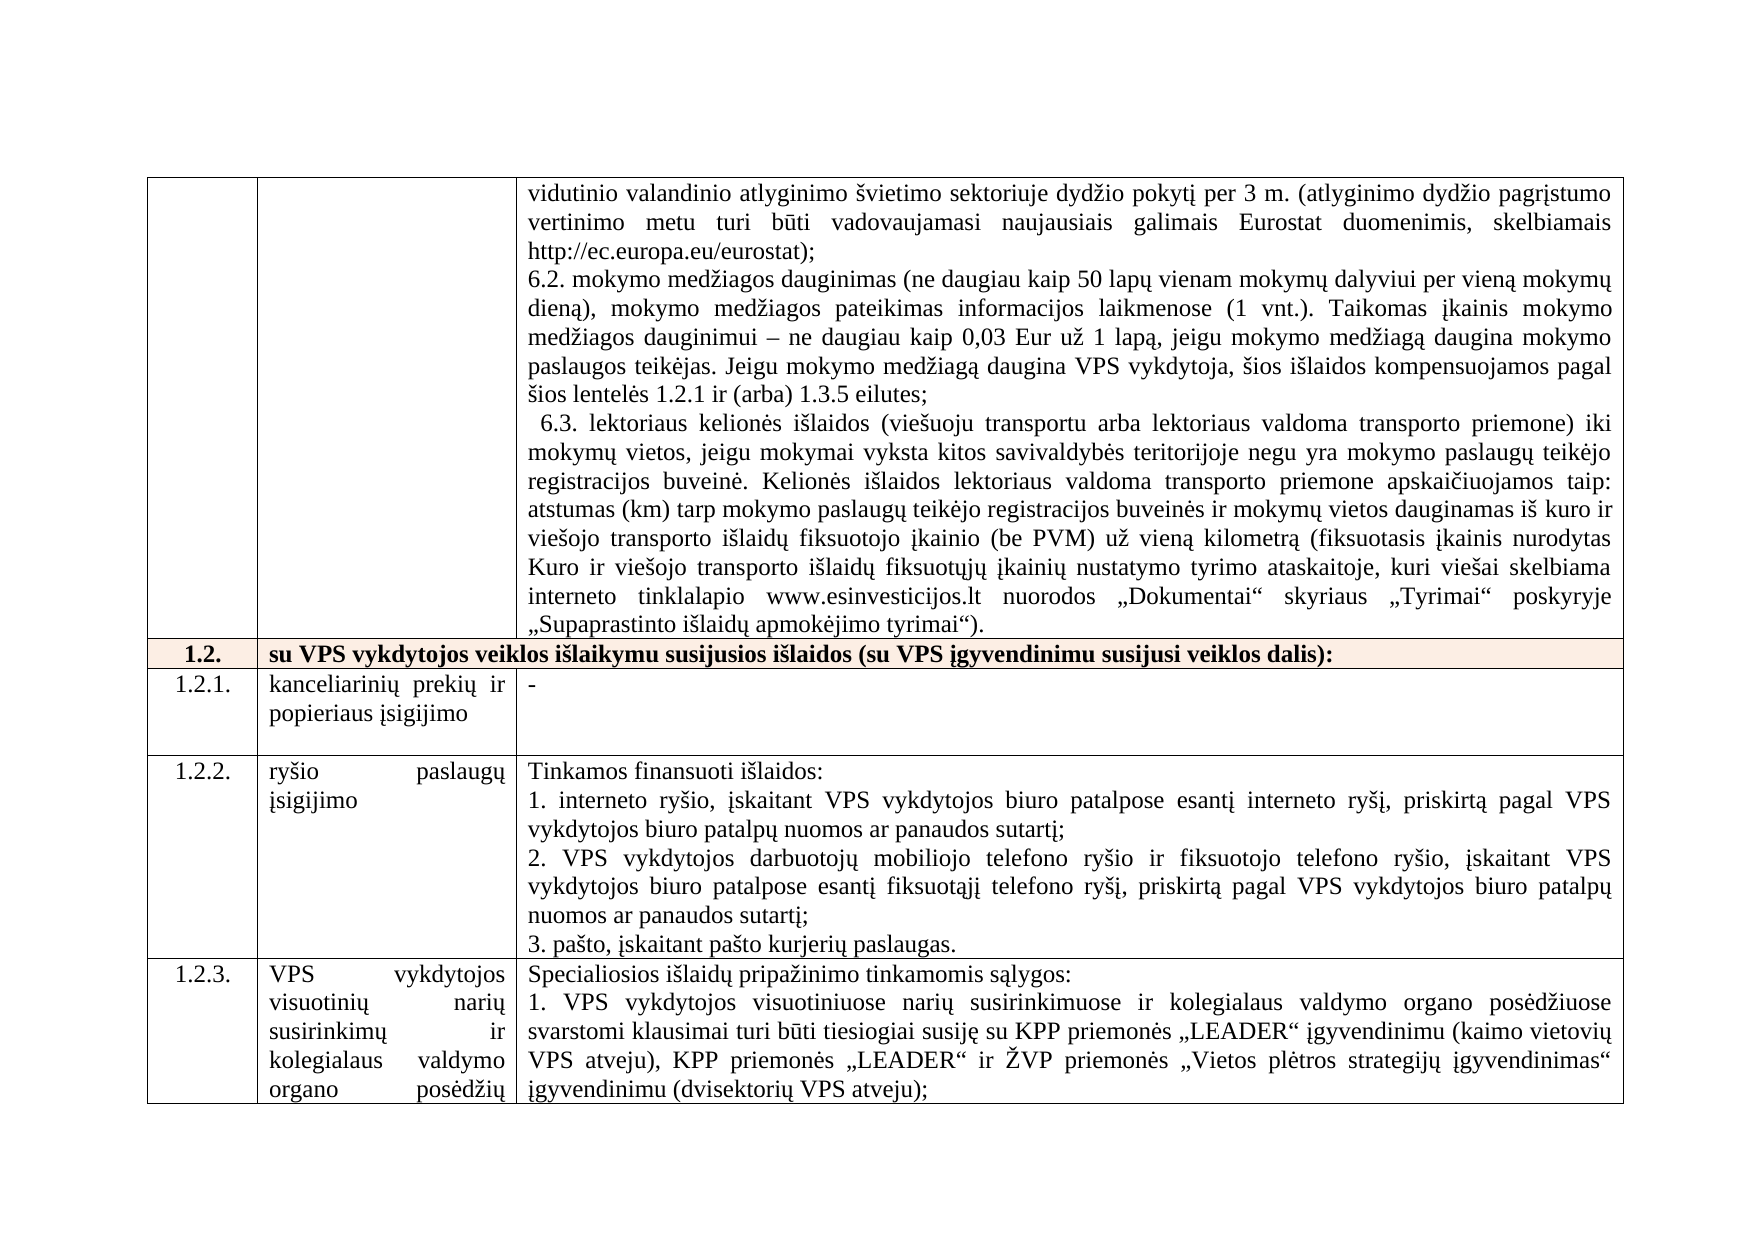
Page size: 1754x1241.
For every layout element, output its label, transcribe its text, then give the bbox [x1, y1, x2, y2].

table_cell su VPS vykdytojos veiklos išlaikymu susijusios išlaidos (su VPS įgyvendinimu susijusi veiklos dalis): [258, 639, 1623, 668]
table_cell 1.2.2. [148, 756, 257, 958]
table_cell Tinkamos finansuoti išlaidos: 1. interneto ryšio, įskaitant VPS vykdytojos biuro patalpose esantį interneto ryšį, priskirtą pagal VPS vykdytojos biuro patalpų nuomos ar panaudos sutartį; 2. VPS vykdytojos darbuotojų mobiliojo telefono ryšio ir fiksuotojo telefono ryšio, įskaitant VPS vykdytojos biuro patalpose esantį fiksuotąjį telefono ryšį, priskirtą pagal VPS vykdytojos biuro patalpų nuomos ar panaudos sutartį; 3. pašto, įskaitant pašto kurjerių paslaugas. [517, 756, 1623, 958]
table_cell [258, 178, 516, 638]
table_cell kanceliarinių prekių ir popieriaus įsigijimo [258, 669, 516, 755]
table_cell ryšio paslaugų įsigijimo [258, 756, 516, 958]
table_cell vidutinio valandinio atlyginimo švietimo sektoriuje dydžio pokytį per 3 m. (atlyginimo dydžio pagrįstumo vertinimo metu turi būti vadovaujamasi naujausiais galimais Eurostat duomenimis, skelbiamais http://ec.europa.eu/eurostat); 6.2. mokymo medžiagos dauginimas (ne daugiau kaip 50 lapų vienam mokymų dalyviui per vieną mokymų dieną), mokymo medžiagos pateikimas informacijos laikmenose (1 vnt.). Taikomas įkainis mokymo medžiagos dauginimui – ne daugiau kaip 0,03 Eur už 1 lapą, jeigu mokymo medžiagą daugina mokymo paslaugos teikėjas. Jeigu mokymo medžiagą daugina VPS vykdytoja, šios išlaidos kompensuojamos pagal šios lentelės 1.2.1 ir (arba) 1.3.5 eilutes; 6.3. lektoriaus kelionės išlaidos (viešuoju transportu arba lektoriaus valdoma transporto priemone) iki mokymų vietos, jeigu mokymai vyksta kitos savivaldybės teritorijoje negu yra mokymo paslaugų teikėjo registracijos buveinė. Kelionės išlaidos lektoriaus valdoma transporto priemone apskaičiuojamos taip: atstumas (km) tarp mokymo paslaugų teikėjo registracijos buveinės ir mokymų vietos dauginamas iš kuro ir viešojo transporto išlaidų fiksuotojo įkainio (be PVM) už vieną kilometrą (fiksuotasis įkainis nurodytas Kuro ir viešojo transporto išlaidų fiksuotųjų įkainių nustatymo tyrimo ataskaitoje, kuri viešai skelbiama interneto tinklalapio www.esinvesticijos.lt nuorodos „Dokumentai“ skyriaus „Tyrimai“ poskyryje „Supaprastinto išlaidų apmokėjimo tyrimai“). [517, 178, 1623, 638]
table_cell Specialiosios išlaidų pripažinimo tinkamomis sąlygos: 1. VPS vykdytojos visuotiniuose narių susirinkimuose ir kolegialaus valdymo organo posėdžiuose svarstomi klausimai turi būti tiesiogiai susiję su KPP priemonės „LEADER“ įgyvendinimu (kaimo vietovių VPS atveju), KPP priemonės „LEADER“ ir ŽVP priemonės „Vietos plėtros strategijų įgyvendinimas“ įgyvendinimu (dvisektorių VPS atveju); [517, 959, 1623, 1103]
table_cell VPS vykdytojos visuotinių narių susirinkimų ir kolegialaus valdymo organo posėdžių [258, 959, 516, 1103]
table_cell [148, 178, 257, 638]
table_cell 1.2. [148, 639, 257, 668]
table_cell - [517, 669, 1623, 755]
table_cell 1.2.1. [148, 669, 257, 755]
table_cell 1.2.3. [148, 959, 257, 1103]
